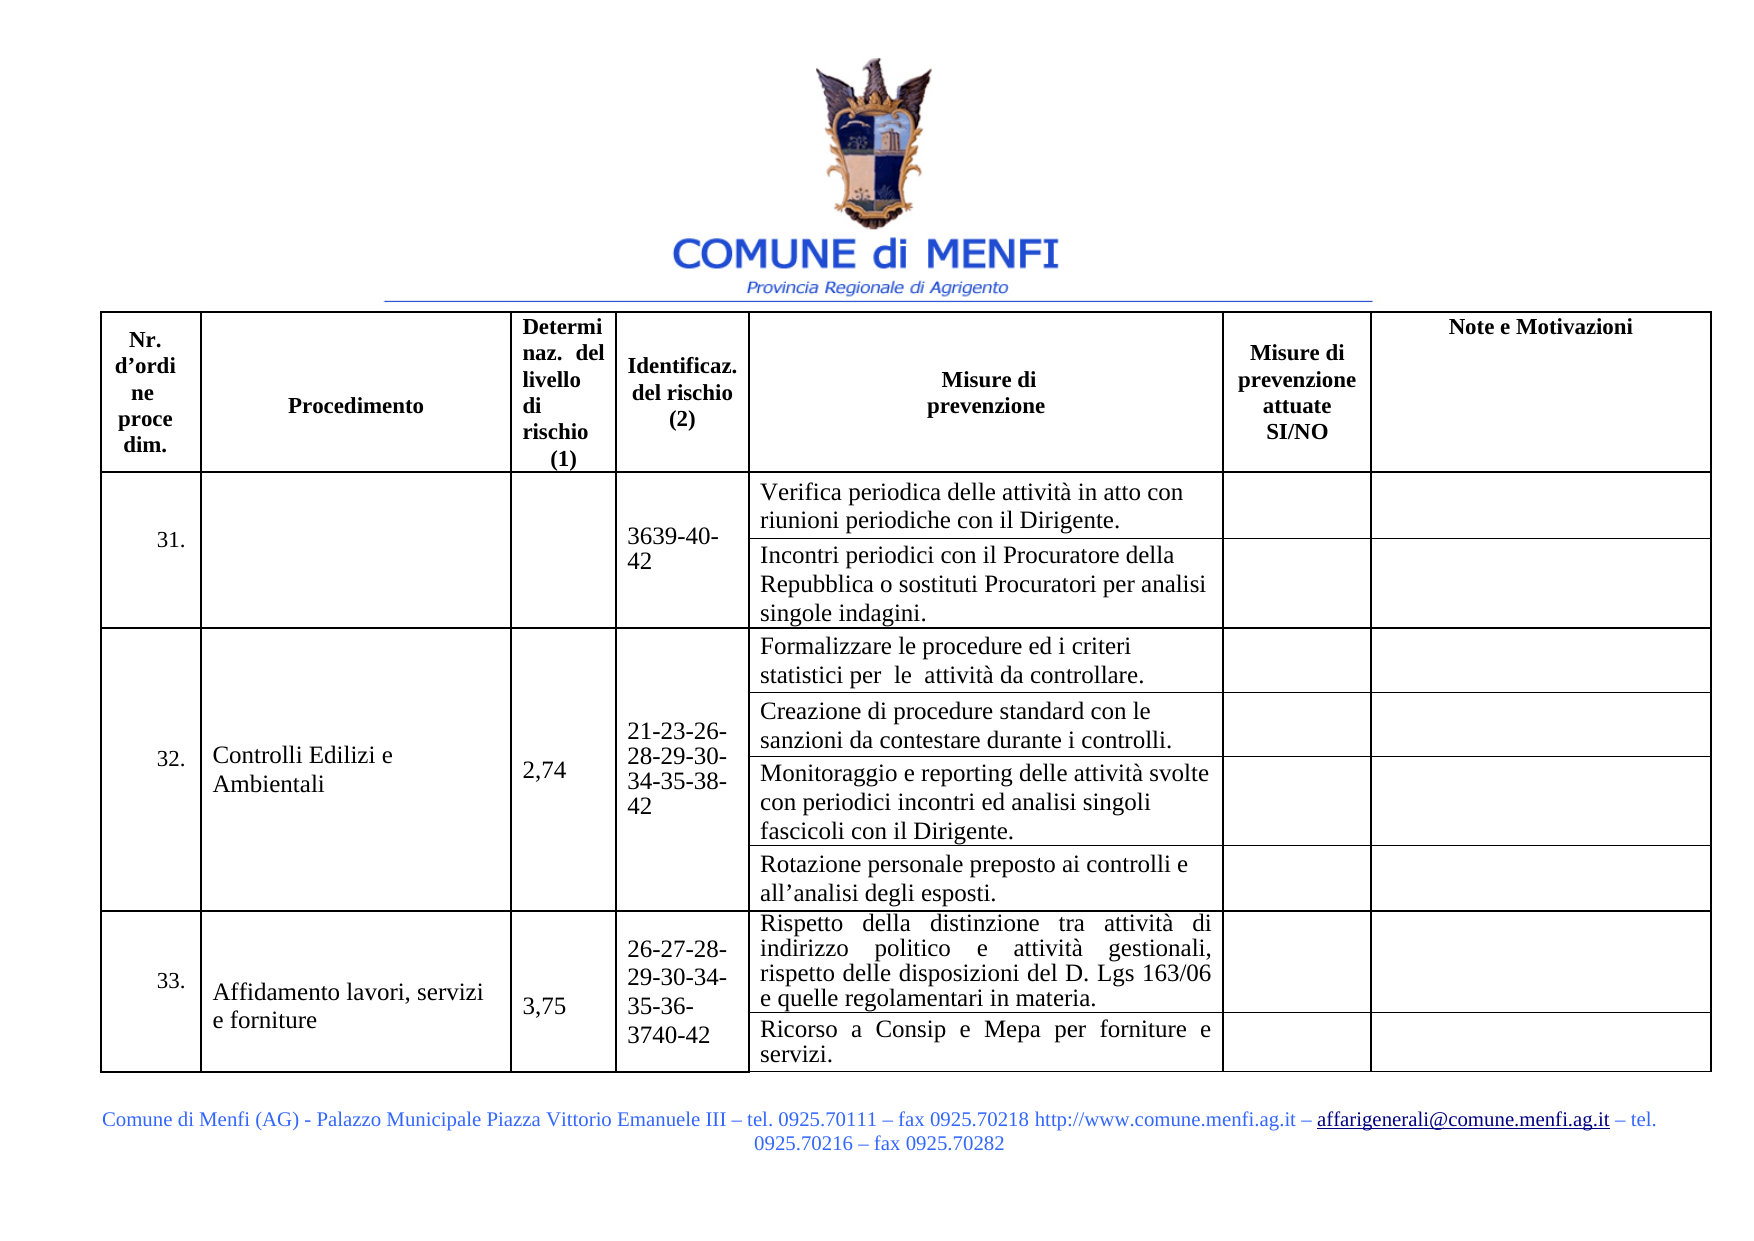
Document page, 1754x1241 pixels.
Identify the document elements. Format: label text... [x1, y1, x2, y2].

table_cell 21-23-26-28-29-30-34-35-38-42 [617, 629, 748, 909]
table_cell [1372, 757, 1710, 845]
table_cell Affidamento lavori, servizi e forniture [202, 912, 510, 1071]
table_cell Verifica periodica delle attività in atto con riunioni periodiche con il Dirigente. [750, 473, 1222, 538]
table_cell Rispetto della distinzione tra attività di indirizzo politico e attività gestionali, rispetto delle disposizioni del D. Lgs 163/06 e quelle regolamentari in materia. [750, 912, 1222, 1012]
table_header Misure di prevenzione attuate SI/NO [1224, 313, 1370, 471]
table_cell [1372, 629, 1710, 692]
table_cell [1372, 846, 1710, 909]
table_cell [1224, 539, 1370, 627]
table_cell Incontri periodici con il Procuratore della Repubblica o sostituti Procuratori per analisi singole indagini. [750, 539, 1222, 627]
table_cell [1224, 473, 1370, 538]
table_cell [1224, 846, 1370, 909]
table_cell [1372, 1013, 1710, 1071]
table_cell 3,75 [512, 912, 615, 1071]
table_header Identificaz. del rischio (2) [617, 313, 748, 471]
table_cell [1372, 693, 1710, 756]
table_cell [1224, 1013, 1370, 1071]
table_cell [1224, 912, 1370, 1012]
table_cell Creazione di procedure standard con le sanzioni da contestare durante i controlli. [750, 693, 1222, 756]
table_header Determinaz. del livello di rischio (1) [512, 313, 615, 471]
table_cell [202, 473, 510, 627]
table_cell Formalizzare le procedure ed i criteri statistici per le attività da controllare. [750, 629, 1222, 692]
table_cell Monitoraggio e reporting delle attività svolte con periodici incontri ed analisi singoli fascicoli con il Dirigente. [750, 757, 1222, 845]
table_cell [1224, 629, 1370, 692]
table_cell Ricorso a Consip e Mepa per forniture e servizi. [750, 1013, 1222, 1071]
table_cell [512, 473, 615, 627]
table_cell [102, 473, 200, 627]
table_cell Rotazione personale preposto ai controlli e all’analisi degli esposti. [750, 846, 1222, 909]
table_header Misure di prevenzione [750, 313, 1222, 471]
table_header Nr. d’ordine procedim. [102, 313, 200, 471]
table_cell [102, 629, 200, 909]
table_header Note e Motivazioni [1372, 313, 1710, 471]
table_cell [1372, 912, 1710, 1012]
table_cell [1224, 693, 1370, 756]
table_cell 3639-40-42 [617, 473, 748, 627]
table_cell [1372, 539, 1710, 627]
table_header Procedimento [202, 313, 510, 471]
picture [377, 56, 1381, 311]
table_cell 26-27-28-29-30-34-35-36-3740-42 [617, 912, 748, 1071]
table_cell Controlli Edilizi e Ambientali [202, 629, 510, 909]
table_cell [1372, 473, 1710, 538]
table_cell [1224, 757, 1370, 845]
table_cell [102, 912, 200, 1071]
table_cell 2,74 [512, 629, 615, 909]
